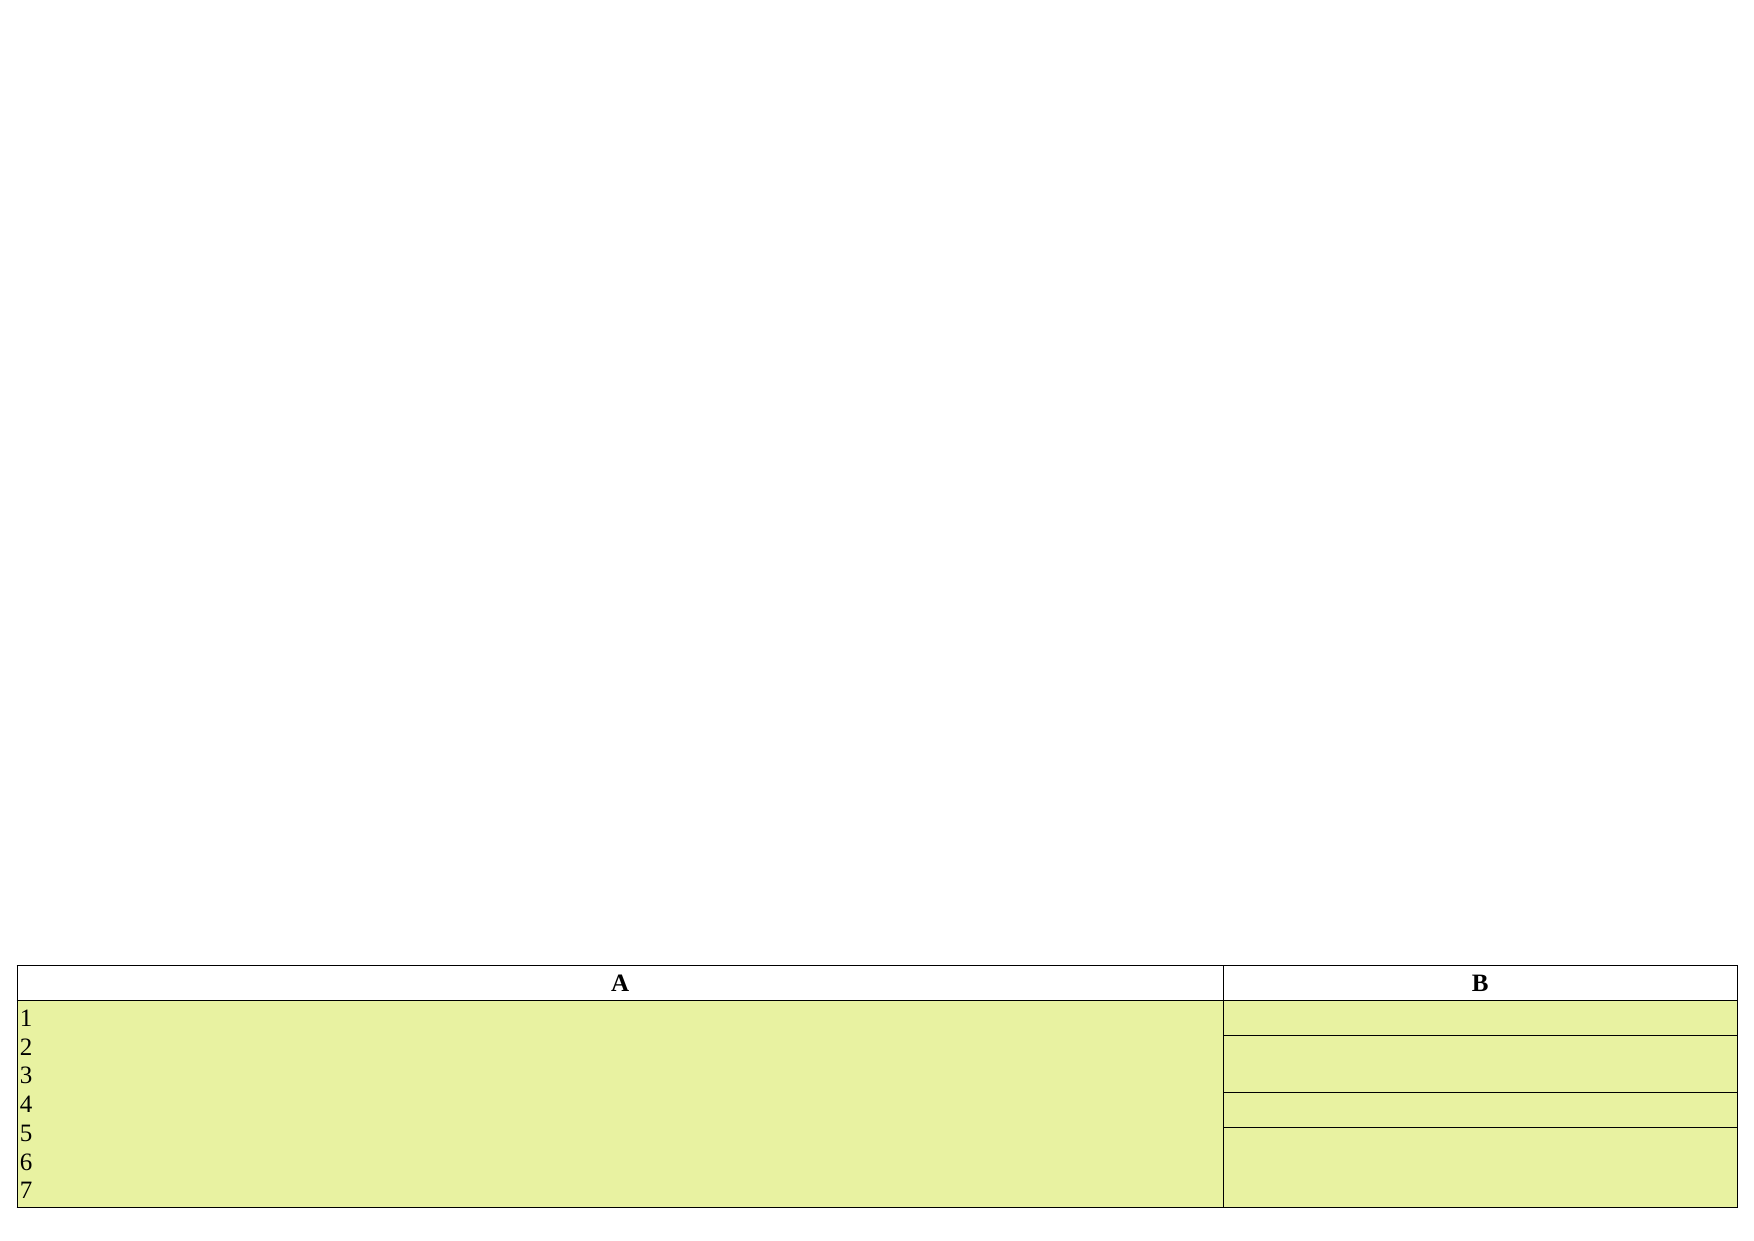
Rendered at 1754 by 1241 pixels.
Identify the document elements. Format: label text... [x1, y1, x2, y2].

table_cell [1224, 1093, 1737, 1127]
table_cell [1224, 1128, 1737, 1207]
table_header B [1224, 966, 1737, 1000]
table_cell [1224, 1036, 1737, 1092]
table_cell [1224, 1001, 1737, 1035]
table_header A [18, 966, 1223, 1000]
table_cell 1 2 3 4 5 6 7 8 9 10 [18, 1001, 1223, 1207]
